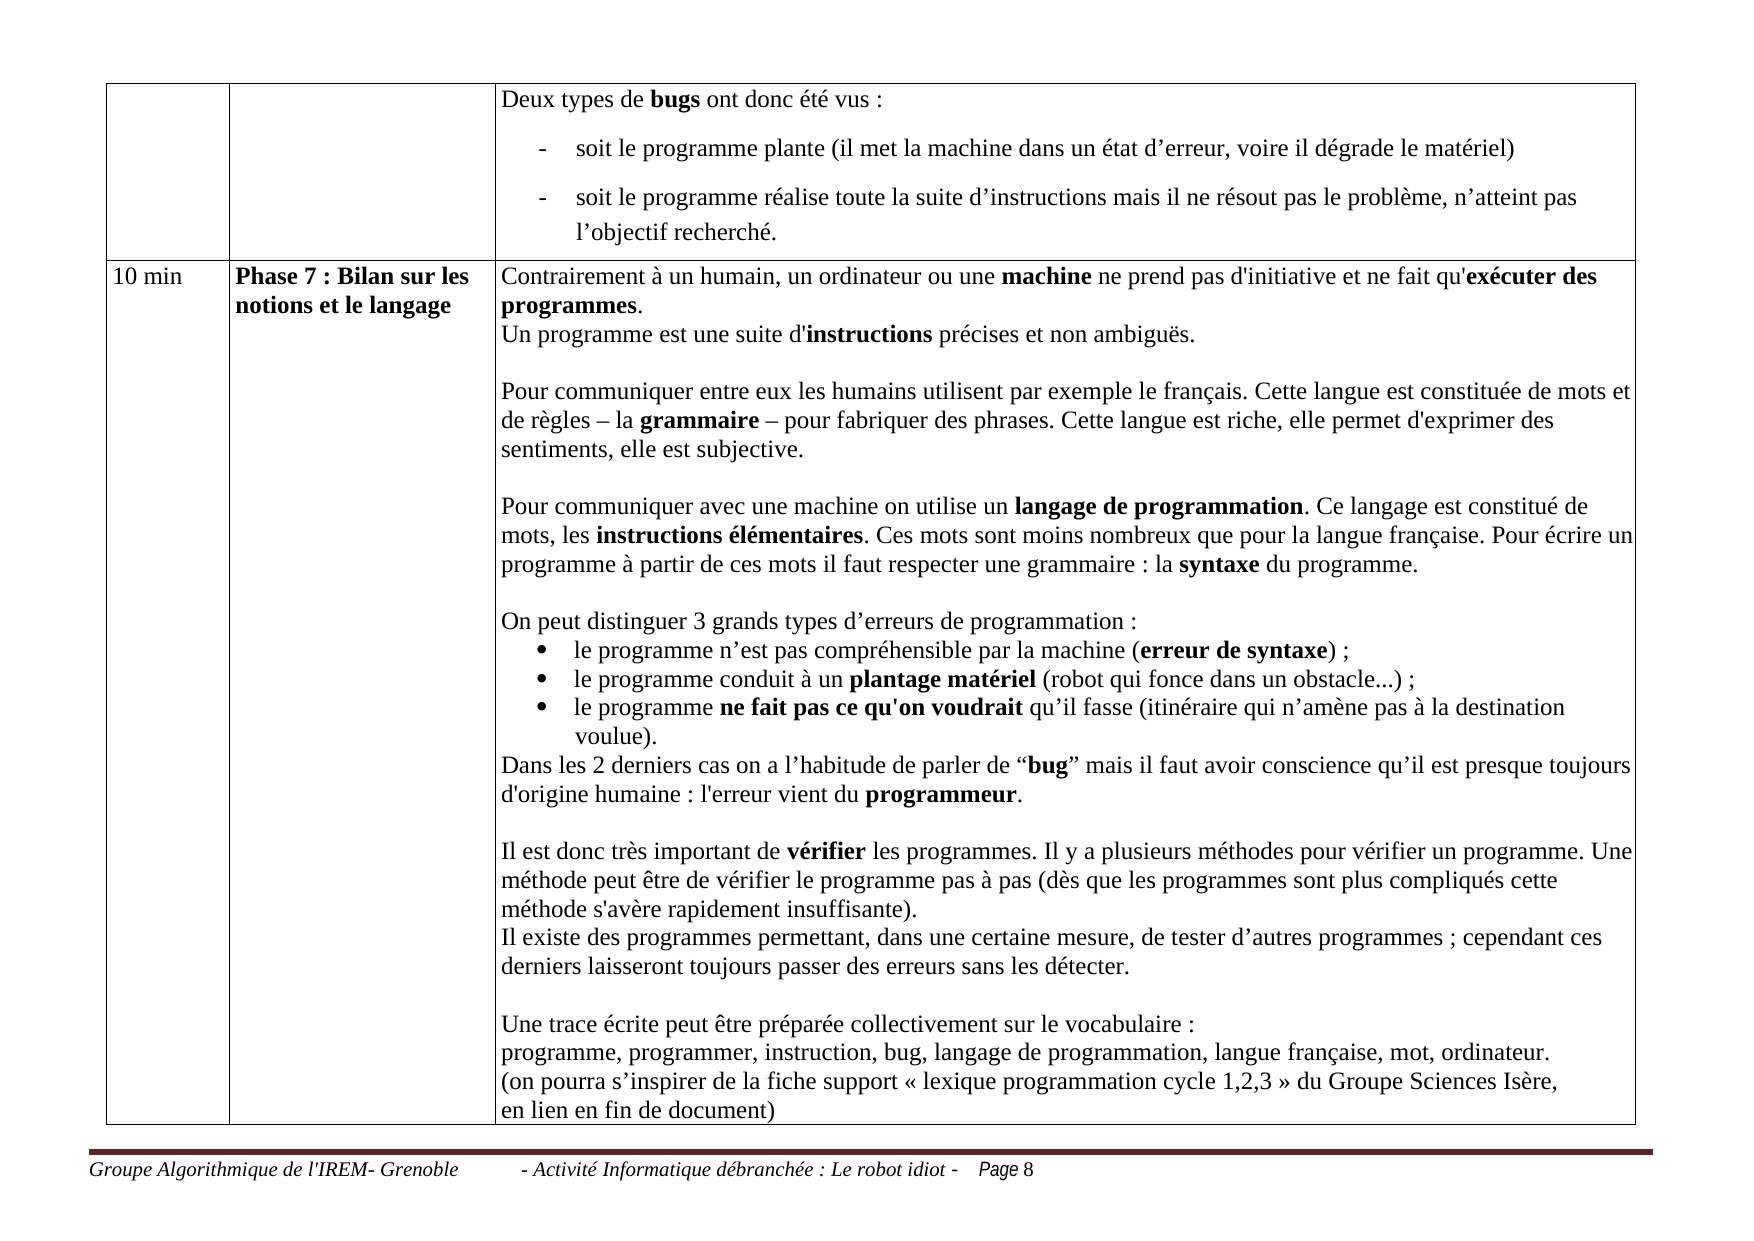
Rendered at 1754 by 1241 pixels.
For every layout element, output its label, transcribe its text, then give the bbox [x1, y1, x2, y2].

table_cell Phase 7 : Bilan sur les notions et le langage [230, 261, 495, 1124]
table_cell [107, 84, 229, 260]
table_cell [230, 84, 495, 260]
table_cell Deux types de bugs ont donc été vus : soit le programme plante (il met la machine dans un état d’erreur, voire il dégrade le matériel) soit le programme réalise toute la suite d’instructions mais il ne résout pas le problème, n’atteint pas l’objectif recherché. [496, 84, 1635, 260]
table_cell 10 min [107, 261, 229, 1124]
table_cell Contrairement à un humain, un ordinateur ou une machine ne prend pas d'initiative et ne fait qu'exécuter des programmes. Un programme est une suite d'instructions précises et non ambiguës. Pour communiquer entre eux les humains utilisent par exemple le français. Cette langue est constituée de mots et de règles – la grammaire – pour fabriquer des phrases. Cette langue est riche, elle permet d'exprimer des sentiments, elle est subjective. Pour communiquer avec une machine on utilise un langage de programmation. Ce langage est constitué de mots, les instructions élémentaires. Ces mots sont moins nombreux que pour la langue française. Pour écrire un programme à partir de ces mots il faut respecter une grammaire : la syntaxe du programme. On peut distinguer 3 grands types d’erreurs de programmation : le programme n’est pas compréhensible par la machine (erreur de syntaxe) ; le programme conduit à un plantage matériel (robot qui fonce dans un obstacle...) ; le programme ne fait pas ce qu'on voudrait qu’il fasse (itinéraire qui n’amène pas à la destination voulue). Dans les 2 derniers cas on a l’habitude de parler de “bug” mais il faut avoir conscience qu’il est presque toujours d'origine humaine : l'erreur vient du programmeur. Il est donc très important de vérifier les programmes. Il y a plusieurs méthodes pour vérifier un programme. Une méthode peut être de vérifier le programme pas à pas (dès que les programmes sont plus compliqués cette méthode s'avère rapidement insuffisante). Il existe des programmes permettant, dans une certaine mesure, de tester d’autres programmes ; cependant ces derniers laisseront toujours passer des erreurs sans les détecter. Une trace écrite peut être préparée collectivement sur le vocabulaire : programme, programmer, instruction, bug, langage de programmation, langue française, mot, ordinateur. (on pourra s’inspirer de la fiche support « lexique programmation cycle 1,2,3 » du Groupe Sciences Isère, en lien en fin de document) [496, 261, 1635, 1124]
